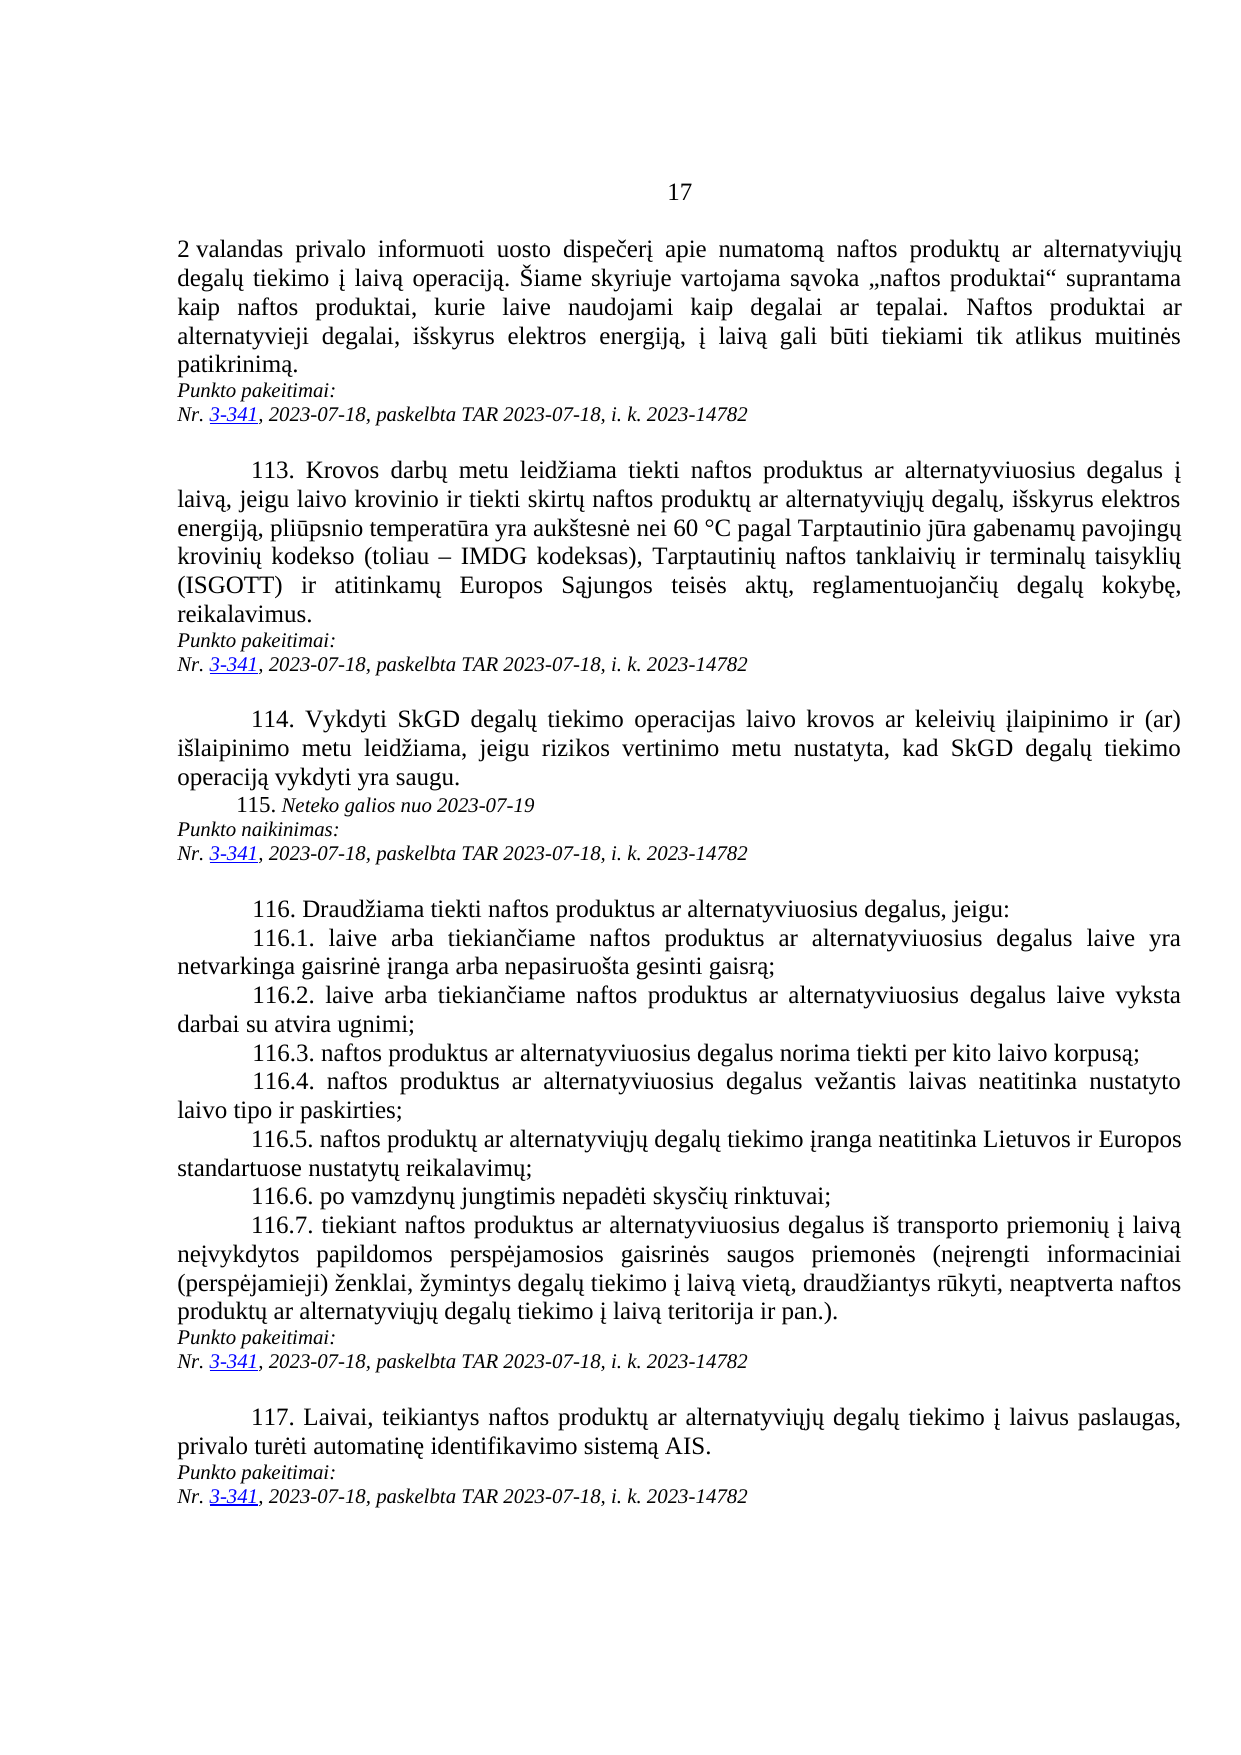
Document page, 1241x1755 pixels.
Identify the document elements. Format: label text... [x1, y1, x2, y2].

text 117. Laivai, teikiantys naftos produktų ar alternatyviųjų degalų tiekimo į laivus paslaugas, privalo turėti automatinę identifikavimo sistemą AIS. [177, 1402, 1182, 1459]
text Punkto naikinimas: [177, 817, 1182, 841]
text Punkto pakeitimai: [177, 628, 1182, 652]
text Nr. 3-341, 2023-07-18, paskelbta TAR 2023-07-18, i. k. 2023-14782 [177, 841, 1182, 865]
text 116.1. laive arba tiekiančiame naftos produktus ar alternatyviuosius degalus laive yra netvarkinga gaisrinė įranga arba nepasiruošta gesinti gaisrą; [177, 923, 1182, 980]
text 115. Neteko galios nuo 2023-07-19 [177, 791, 1182, 817]
text 116.6. po vamzdynų jungtimis nepadėti skysčių rinktuvai; [177, 1181, 1182, 1210]
text 116.2. laive arba tiekiančiame naftos produktus ar alternatyviuosius degalus laive vyksta darbai su atvira ugnimi; [177, 980, 1182, 1038]
text Punkto pakeitimai: [177, 1459, 1182, 1484]
text 2 valandas privalo informuoti uosto dispečerį apie numatomą naftos produktų ar alternatyviųjų degalų tiekimo į laivą operaciją. Šiame skyriuje vartojama sąvoka „naftos produktai“ suprantama kaip naftos produktai, kurie laive naudojami kaip degalai ar tepalai. Naftos produktai ar alternatyvieji degalai, išskyrus elektros energiją, į laivą gali būti tiekiami tik atlikus muitinės patikrinimą. [177, 234, 1182, 378]
text 116. Draudžiama tiekti naftos produktus ar alternatyviuosius degalus, jeigu: [177, 894, 1182, 923]
text Punkto pakeitimai: [177, 378, 1182, 402]
text Nr. 3-341, 2023-07-18, paskelbta TAR 2023-07-18, i. k. 2023-14782 [177, 652, 1182, 676]
text 116.4. naftos produktus ar alternatyviuosius degalus vežantis laivas neatitinka nustatyto laivo tipo ir paskirties; [177, 1066, 1182, 1124]
text 116.5. naftos produktų ar alternatyviųjų degalų tiekimo įranga neatitinka Lietuvos ir Europos standartuose nustatytų reikalavimų; [177, 1124, 1182, 1181]
text 113. Krovos darbų metu leidžiama tiekti naftos produktus ar alternatyviuosius degalus į laivą, jeigu laivo krovinio ir tiekti skirtų naftos produktų ar alternatyviųjų degalų, išskyrus elektros energiją, pliūpsnio temperatūra yra aukštesnė nei 60 °C pagal Tarptautinio jūra gabenamų pavojingų krovinių kodekso (toliau – IMDG kodeksas), Tarptautinių naftos tanklaivių ir terminalų taisyklių (ISGOTT) ir atitinkamų Europos Sąjungos teisės aktų, reglamentuojančių degalų kokybę, reikalavimus. [177, 455, 1182, 628]
text Nr. 3-341, 2023-07-18, paskelbta TAR 2023-07-18, i. k. 2023-14782 [177, 1349, 1182, 1373]
text Nr. 3-341, 2023-07-18, paskelbta TAR 2023-07-18, i. k. 2023-14782 [177, 1484, 1182, 1508]
text 116.7. tiekiant naftos produktus ar alternatyviuosius degalus iš transporto priemonių į laivą neįvykdytos papildomos perspėjamosios gaisrinės saugos priemonės (neįrengti informaciniai (perspėjamieji) ženklai, žymintys degalų tiekimo į laivą vietą, draudžiantys rūkyti, neaptverta naftos produktų ar alternatyviųjų degalų tiekimo į laivą teritorija ir pan.). [177, 1210, 1182, 1325]
text Nr. 3-341, 2023-07-18, paskelbta TAR 2023-07-18, i. k. 2023-14782 [177, 402, 1182, 426]
text 116.3. naftos produktus ar alternatyviuosius degalus norima tiekti per kito laivo korpusą; [177, 1038, 1182, 1066]
text 114. Vykdyti SkGD degalų tiekimo operacijas laivo krovos ar keleivių įlaipinimo ir (ar) išlaipinimo metu leidžiama, jeigu rizikos vertinimo metu nustatyta, kad SkGD degalų tiekimo operaciją vykdyti yra saugu. [177, 704, 1182, 791]
text Punkto pakeitimai: [177, 1325, 1182, 1349]
